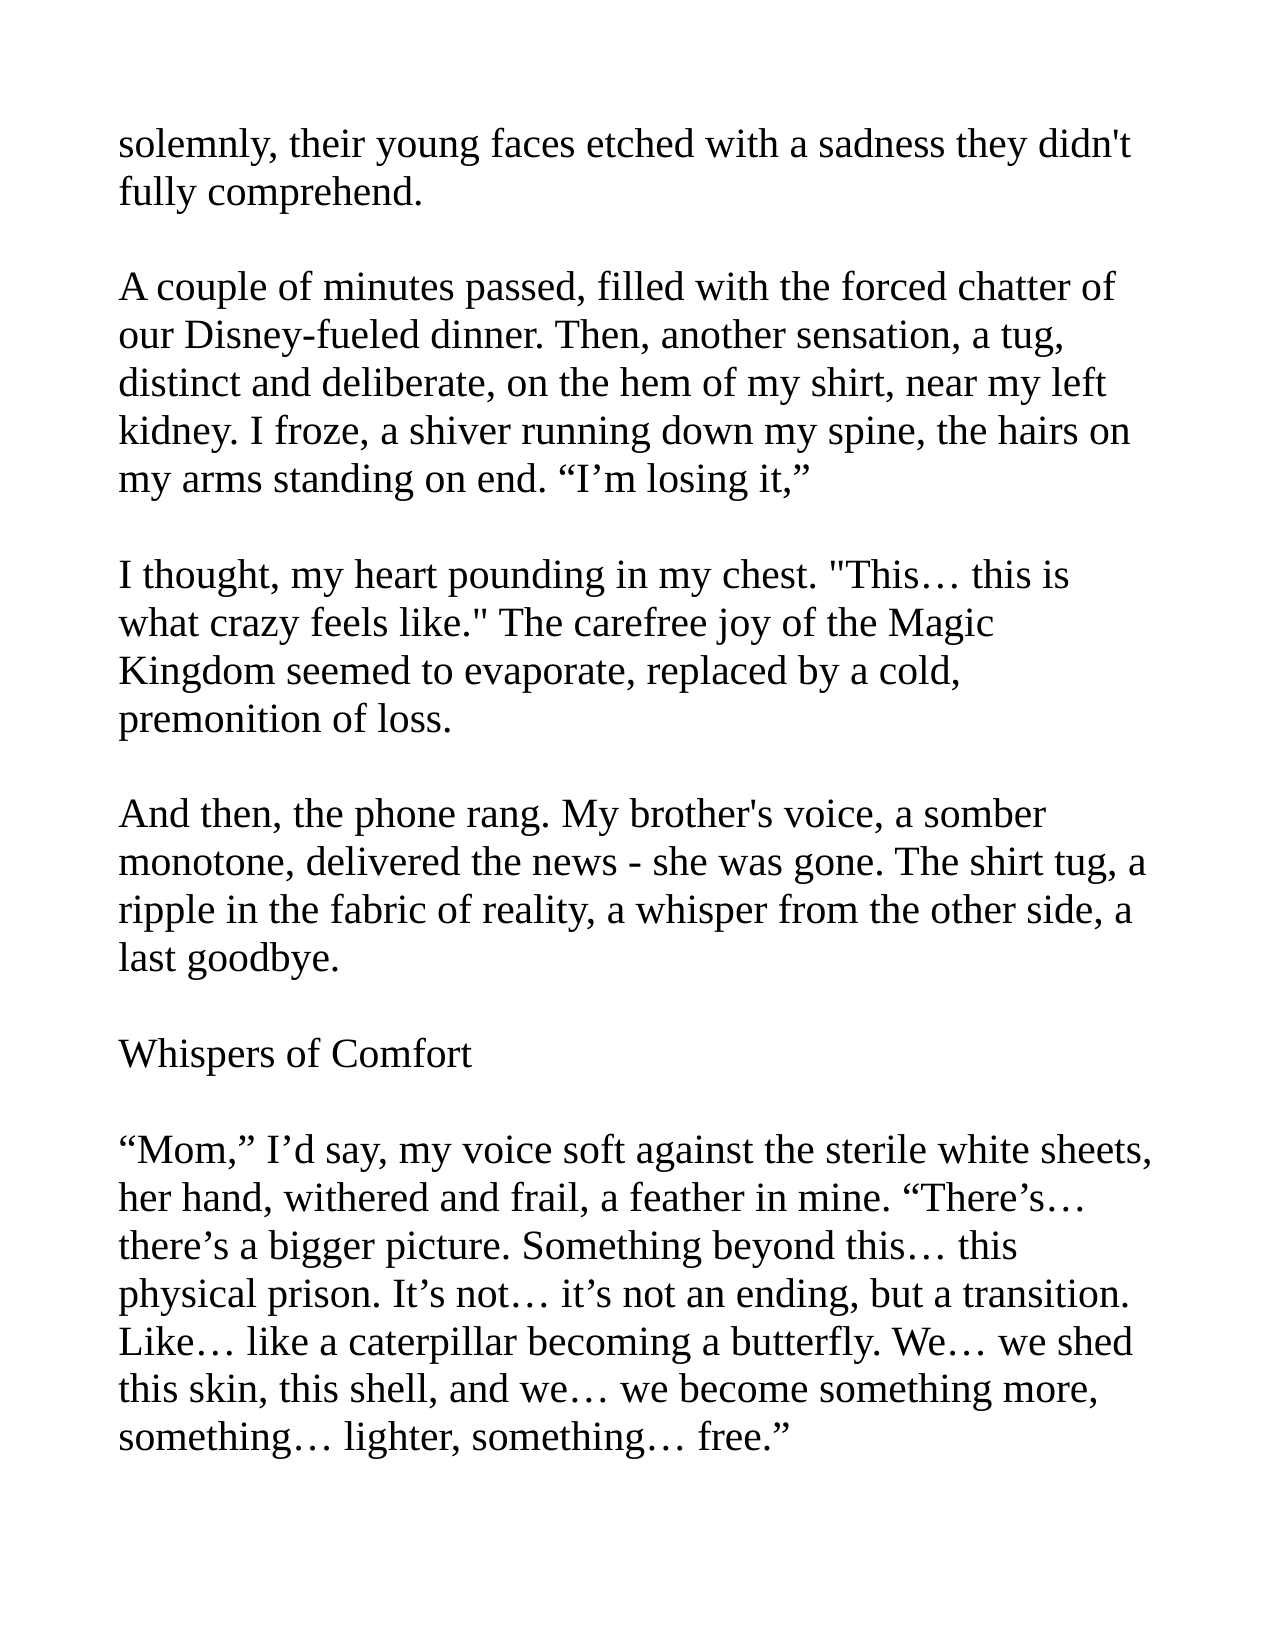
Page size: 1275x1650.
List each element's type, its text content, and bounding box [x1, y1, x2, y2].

text Whispers of Comfort [118, 1028, 1157, 1076]
text I thought, my heart pounding in my chest. "This… this is what crazy feels like." The carefree joy of the Magic Kingdom seemed to evaporate, replaced by a cold, premonition of loss. [118, 549, 1157, 741]
text A couple of minutes passed, filled with the forced chatter of our Disney-fueled dinner. Then, another sensation, a tug, distinct and deliberate, on the hem of my shirt, near my left kidney. I froze, a shiver running down my spine, the hairs on my arms standing on end. “I’m losing it,” [118, 262, 1157, 501]
text solemnly, their young faces etched with a sadness they didn't fully comprehend. [118, 118, 1157, 214]
text And then, the phone rang. My brother's voice, a somber monotone, delivered the news - she was gone. The shirt tug, a ripple in the fabric of reality, a whisper from the other side, a last goodbye. [118, 789, 1157, 981]
text “Mom,” I’d say, my voice soft against the sterile white sheets, her hand, withered and frail, a feather in mine. “There’s… there’s a bigger picture. Something beyond this… this physical prison. It’s not… it’s not an ending, but a transition. Like… like a caterpillar becoming a butterfly. We… we shed this skin, this shell, and we… we become something more, something… lighter, something… free.” [118, 1124, 1157, 1460]
